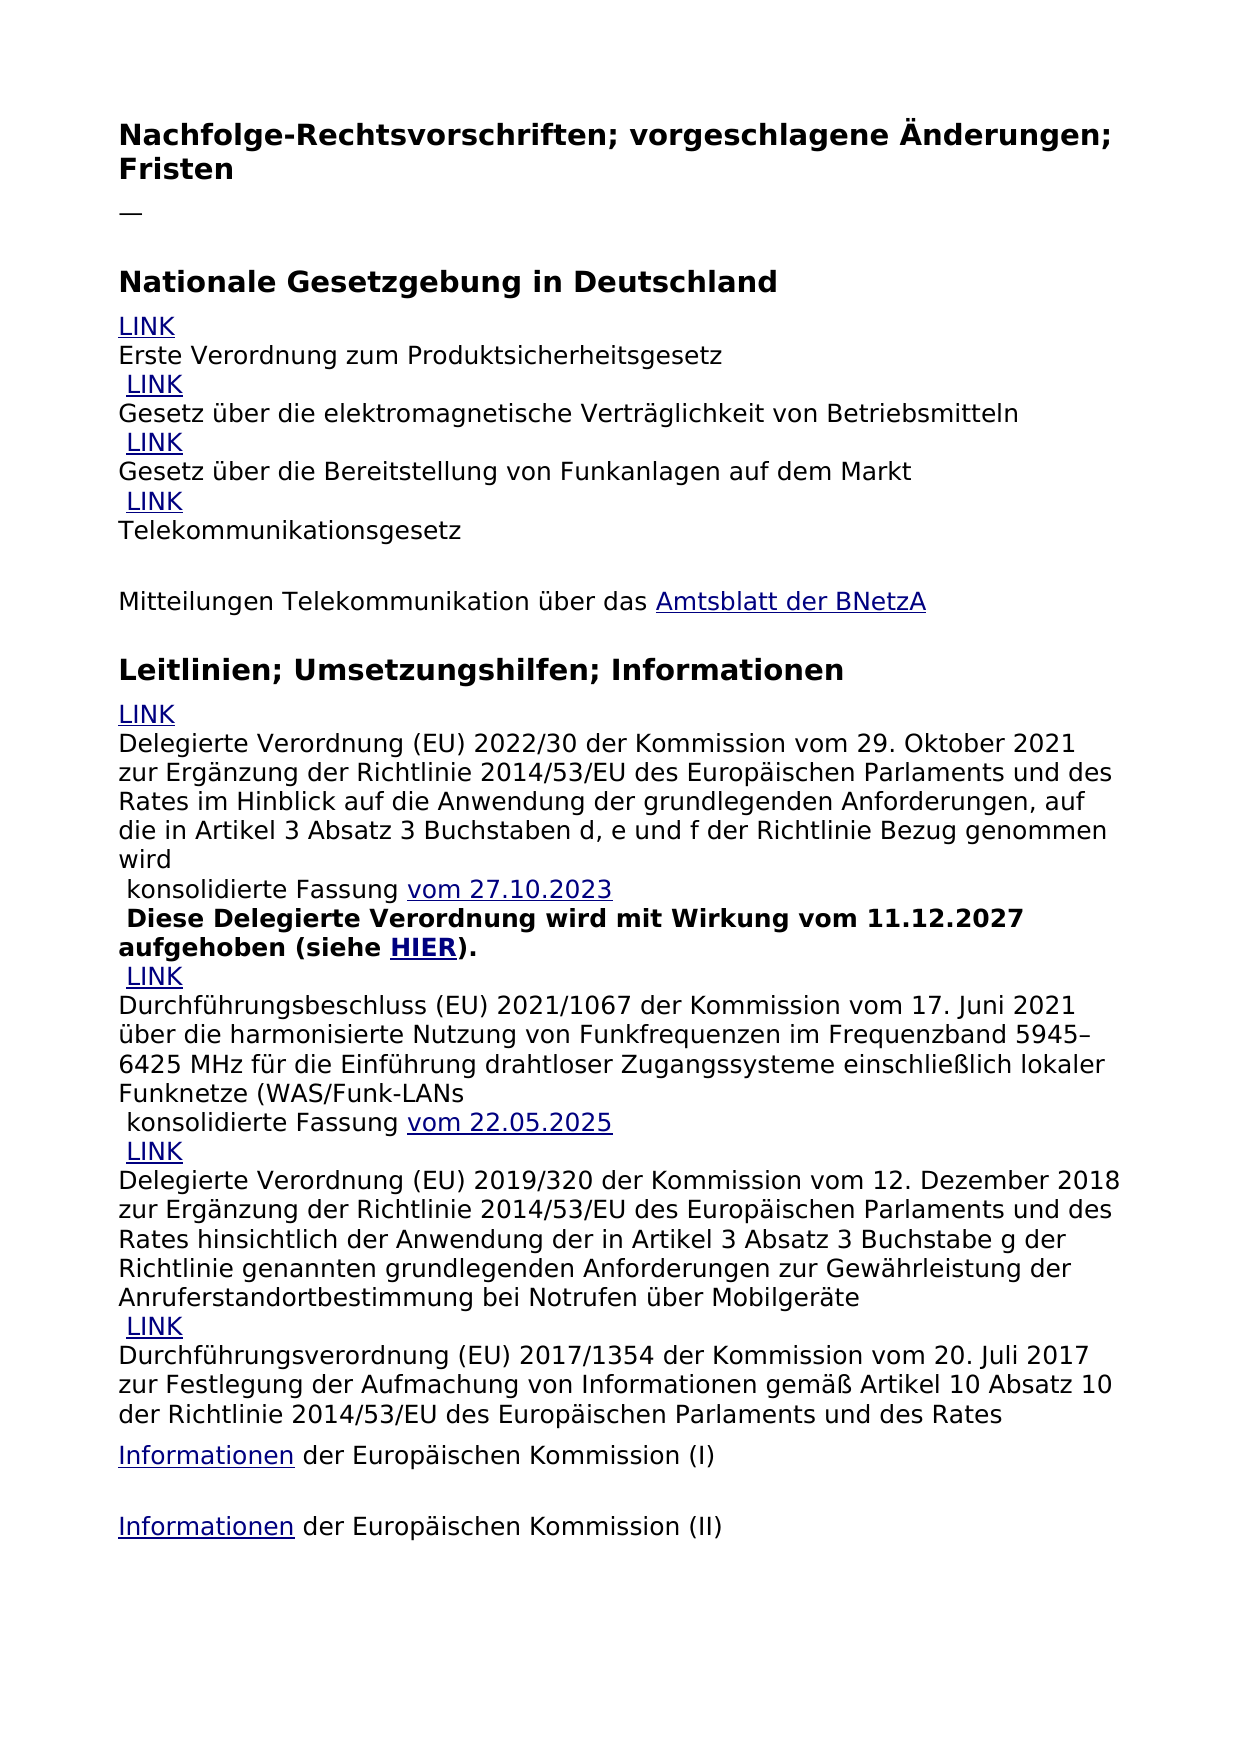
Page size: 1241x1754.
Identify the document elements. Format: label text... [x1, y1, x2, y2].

text LINK Delegierte Verordnung (EU) 2022/30 der Kommission vom 29. Oktober 2021 zur Ergänzung der Richtlinie 2014/53/EU des Europäischen Parlaments und des Rates im Hinblick auf die Anwendung der grundlegenden Anforderungen, auf die in Artikel 3 Absatz 3 Buchstaben d, e und f der Richtlinie Bezug genommen wird konsolidierte Fassung vom 27.10.2023 Diese Delegierte Verordnung wird mit Wirkung vom 11.12.2027 aufgehoben (siehe HIER). LINK Durchführungsbeschluss (EU) 2021/1067 der Kommission vom 17. Juni 2021 über die harmonisierte Nutzung von Funkfrequenzen im Frequenzband 5945–6425 MHz für die Einführung drahtloser Zugangssysteme einschließlich lokaler Funknetze (WAS/Funk-LANs konsolidierte Fassung vom 22.05.2025 LINK Delegierte Verordnung (EU) 2019/320 der Kommission vom 12. Dezember 2018 zur Ergänzung der Richtlinie 2014/53/EU des Europäischen Parlaments und des Rates hinsichtlich der Anwendung der in Artikel 3 Absatz 3 Buchstabe g der Richtlinie genannten grundlegenden Anforderungen zur Gewährleistung der Anruferstandortbestimmung bei Notrufen über Mobilgeräte LINK Durchführungsverordnung (EU) 2017/1354 der Kommission vom 20. Juli 2017 zur Festlegung der Aufmachung von Informationen gemäß Artikel 10 Absatz 10 der Richtlinie 2014/53/EU des Europäischen Parlaments und des Rates [118, 700, 1122, 1429]
subtitle Leitlinien; Umsetzungshilfen; Informationen [118, 653, 1122, 687]
text Informationen der Europäischen Kommission (I) [118, 1441, 1122, 1500]
subtitle Nationale Gesetzgebung in Deutschland [118, 265, 1122, 299]
text Mitteilungen Telekommunikation über das Amtsblatt der BNetzA [118, 587, 1122, 616]
text LINK Erste Verordnung zum Produktsicherheitsgesetz LINK Gesetz über die elektromagnetische Verträglichkeit von Betriebsmitteln LINK Gesetz über die Bereitstellung von Funkanlagen auf dem Markt LINK Telekommunikationsgesetz [118, 312, 1122, 574]
subtitle Nachfolge-Rechtsvorschriften; vorgeschlagene Änderungen; Fristen [118, 118, 1122, 186]
text — [118, 198, 1122, 228]
text Informationen der Europäischen Kommission (II) [118, 1512, 1122, 1541]
